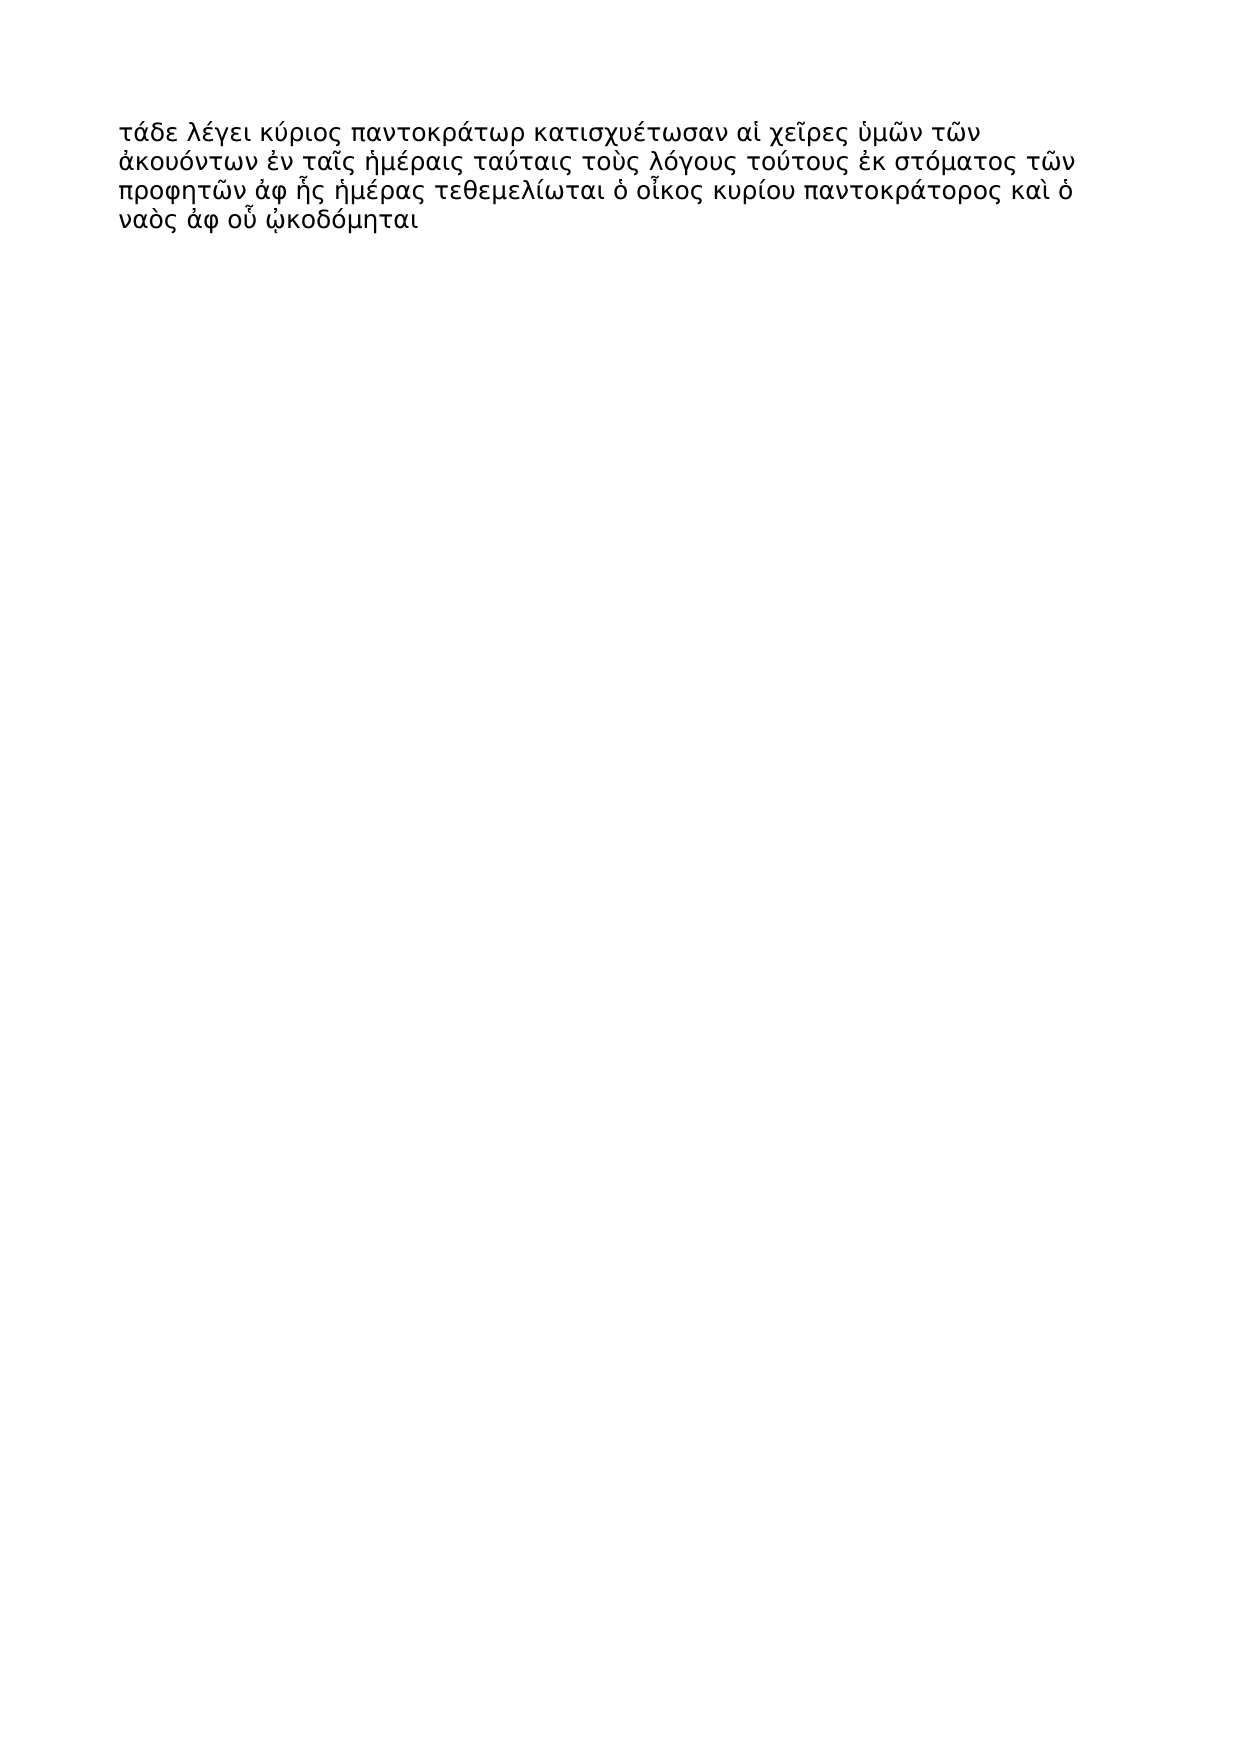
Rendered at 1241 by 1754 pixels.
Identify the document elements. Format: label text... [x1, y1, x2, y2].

text τάδε λέγει κύριος παντοκράτωρ κατισχυέτωσαν αἱ χεῖρες ὑμῶν τῶν ἀκουόντων ἐν ταῖς ἡμέραις ταύταις τοὺς λόγους τούτους ἐκ στόματος τῶν προφητῶν ἀφ ἧς ἡμέρας τεθεμελίωται ὁ οἶκος κυρίου παντοκράτορος καὶ ὁ ναὸς ἀφ οὗ ᾠκοδόμηται [118, 118, 1122, 235]
